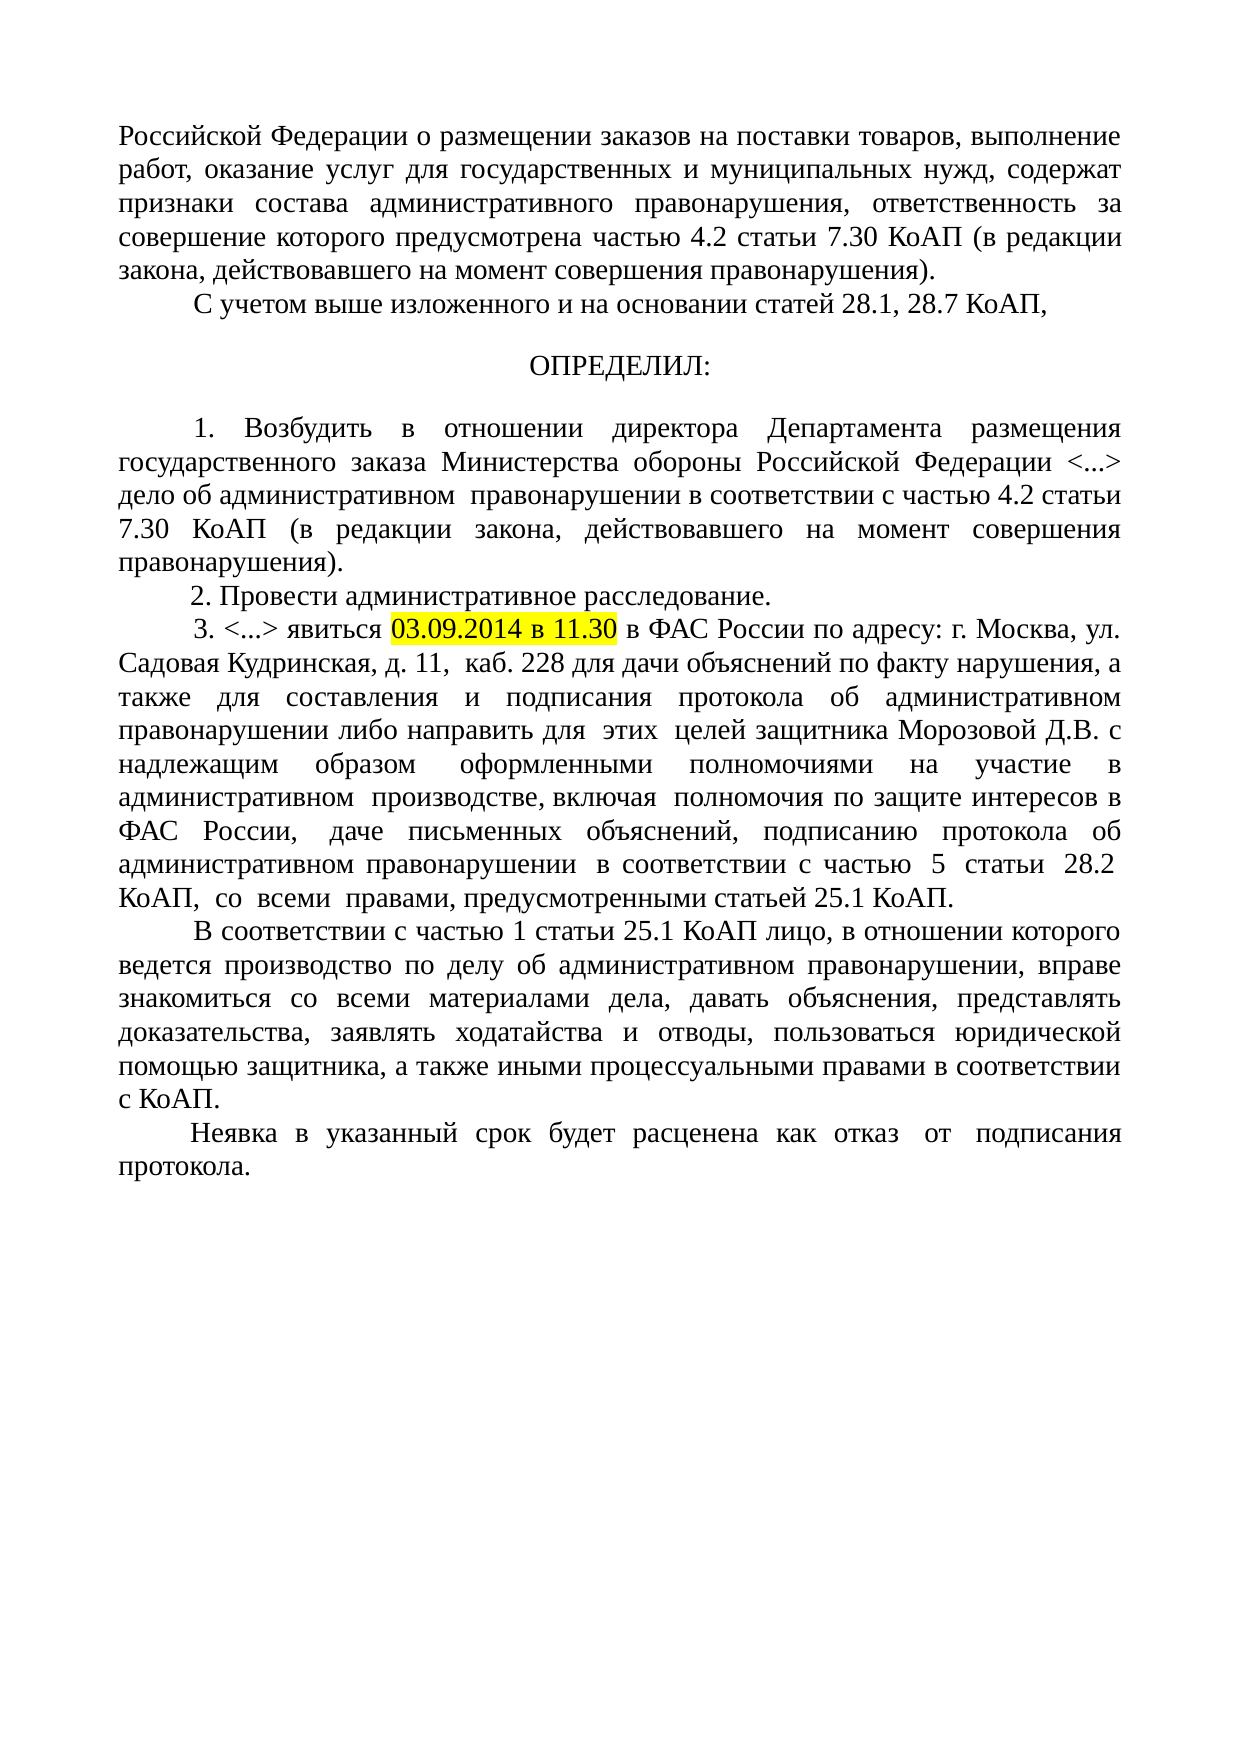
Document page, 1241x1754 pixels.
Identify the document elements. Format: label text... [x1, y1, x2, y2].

text 1. Возбудить в отношении директора Департамента размещения государственного заказа Министерства обороны Российской Федерации <...> дело об административном правонарушении в соответствии с частью 4.2 статьи 7.30 КоАП (в редакции закона, действовавшего на момент совершения правонарушения). [118, 410, 1122, 578]
text В соответствии с частью 1 статьи 25.1 КоАП лицо, в отношении которого ведется производство по делу об административном правонарушении, вправе знакомиться со всеми материалами дела, давать объяснения, представлять доказательства, заявлять ходатайства и отводы, пользоваться юридической помощью защитника, а также иными процессуальными правами в соответствии с КоАП. [118, 913, 1122, 1115]
text Неявка в указанный срок будет расценена как отказ от подписания протокола. [118, 1115, 1122, 1182]
text С учетом выше изложенного и на основании статей 28.1, 28.7 КоАП, [118, 286, 1122, 319]
table_header [729, 1239, 1117, 1273]
table_header [118, 1239, 729, 1273]
text ОПРЕДЕЛИЛ: [118, 348, 1122, 382]
text 2. Провести административное расследование. [118, 578, 1122, 612]
text 3. <...> явиться 03.09.2014 в 11.30 в ФАС России по адресу: г. Москва, ул. Садовая Кудринская, д. 11, каб. 228 для дачи объяснений по факту нарушения, а также для составления и подписания протокола об административном правонарушении либо направить для этих целей защитника Морозовой Д.В. с надлежащим образом оформленными полномочиями на участие в административном производстве, включая полномочия по защите интересов в ФАС России, даче письменных объяснений, подписанию протокола об административном правонарушении в соответствии с частью 5 статьи 28.2 КоАП, со всеми правами, предусмотренными статьей 25.1 КоАП. [118, 612, 1122, 913]
text Российской Федерации о размещении заказов на поставки товаров, выполнение работ, оказание услуг для государственных и муниципальных нужд, содержат признаки состава административного правонарушения, ответственность за совершение которого предусмотрена частью 4.2 статьи 7.30 КоАП (в редакции закона, действовавшего на момент совершения правонарушения). [118, 118, 1122, 286]
